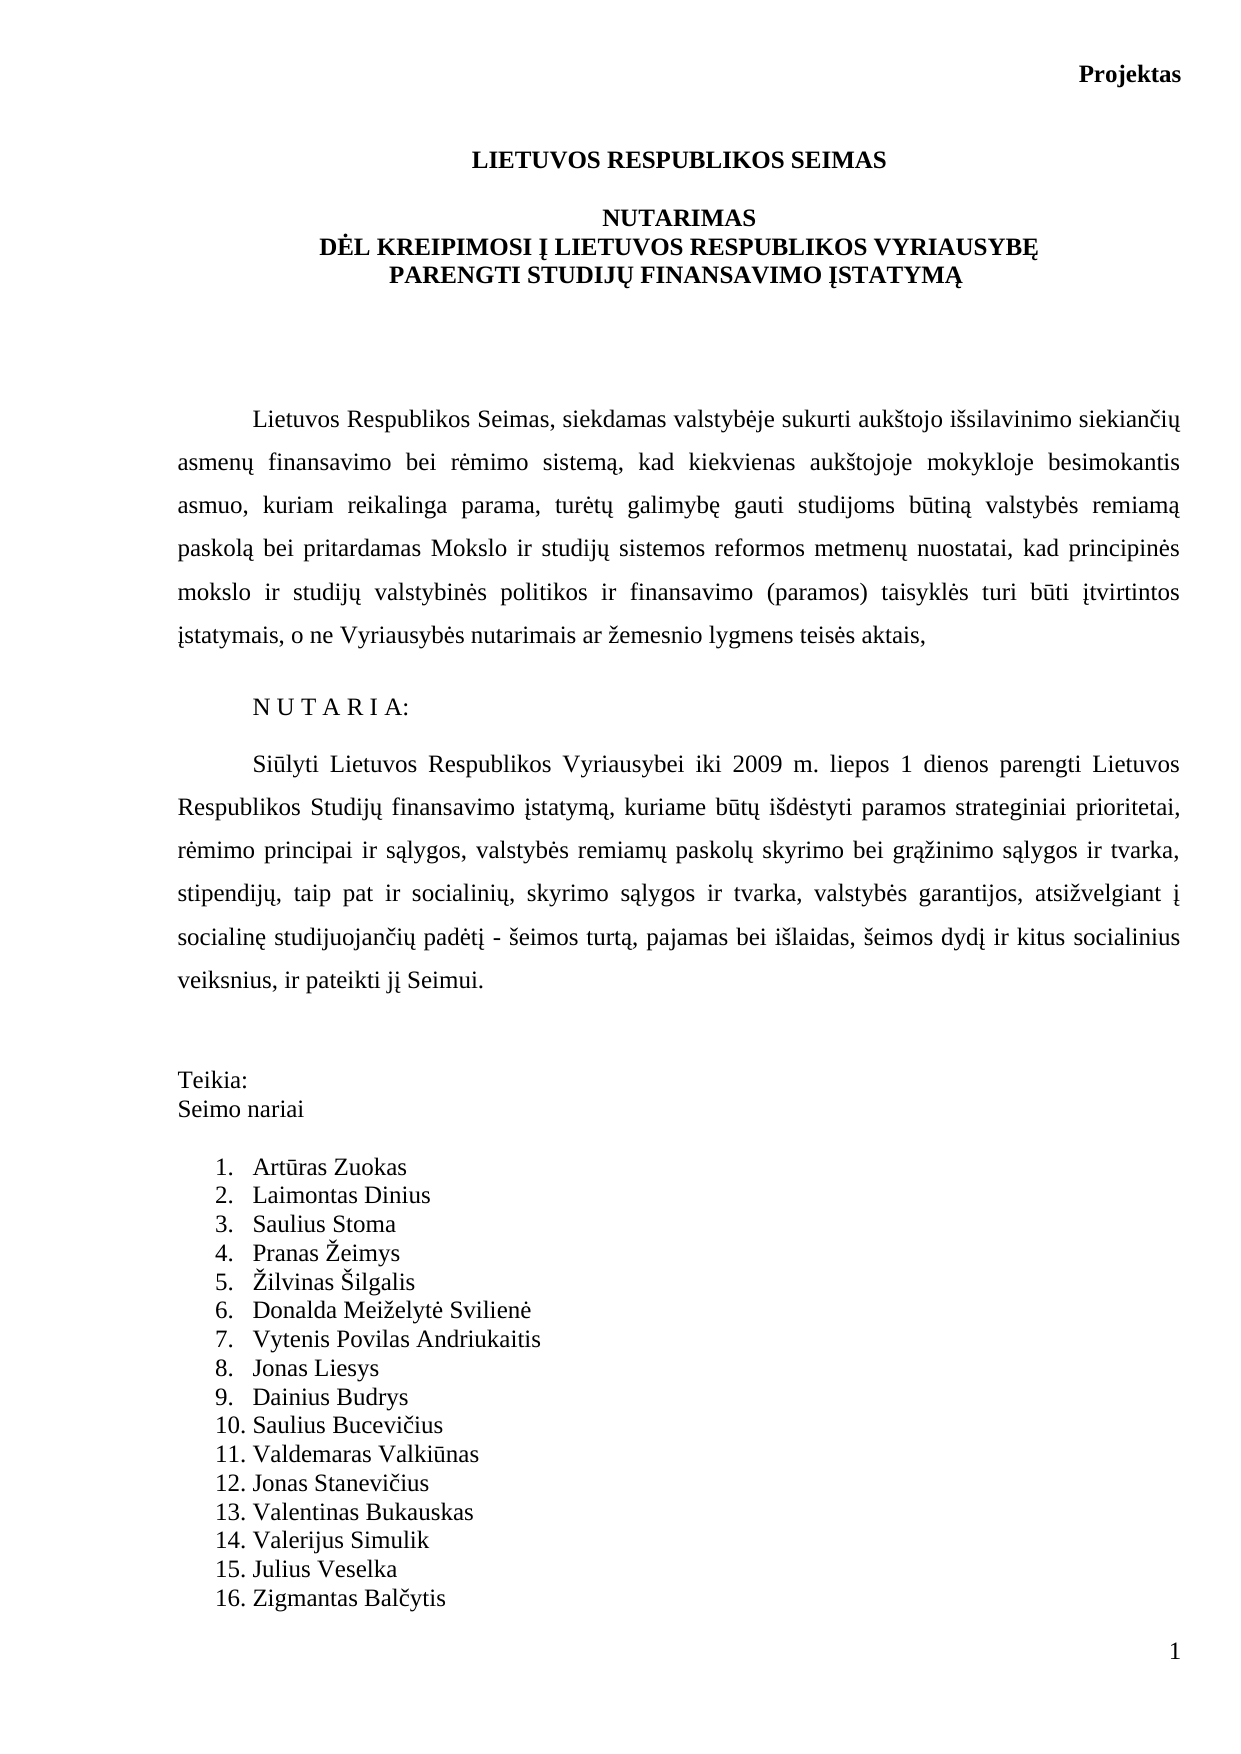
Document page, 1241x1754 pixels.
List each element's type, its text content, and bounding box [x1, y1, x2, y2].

text DĖL KREIPIMOSI Į LIETUVOS RESPUBLIKOS VYRIAUSYBĘ [177, 232, 1181, 260]
text 16. Zigmantas Balčytis [215, 1583, 1181, 1612]
text 7. Vytenis Povilas Andriukaitis [215, 1324, 1181, 1353]
text 2. Laimontas Dinius [215, 1180, 1181, 1209]
text PARENGTI STUDIJŲ FINANSAVIMO ĮSTATYMĄ [177, 260, 1181, 289]
text 13. Valentinas Bukauskas [215, 1497, 1181, 1525]
text 11. Valdemaras Valkiūnas [215, 1439, 1181, 1468]
text Siūlyti Lietuvos Respublikos Vyriausybei iki 2009 m. liepos 1 dienos parengti Lietuvos Respublikos Studijų finansavimo įstatymą, kuriame būtų išdėstyti paramos strateginiai prioritetai, rėmimo principai ir sąlygos, valstybės remiamų paskolų skyrimo bei grąžinimo sąlygos ir tvarka, stipendijų, taip pat ir socialinių, skyrimo sąlygos ir tvarka, valstybės garantijos, atsižvelgiant į socialinę studijuojančių padėtį - šeimos turtą, pajamas bei išlaidas, šeimos dydį ir kitus socialinius veiksnius, ir pateikti jį Seimui. [177, 749, 1181, 993]
text Seimo nariai [177, 1094, 1181, 1123]
text Lietuvos Respublikos Seimas, siekdamas valstybėje sukurti aukštojo išsilavinimo siekiančių asmenų finansavimo bei rėmimo sistemą, kad kiekvienas aukštojoje mokykloje besimokantis asmuo, kuriam reikalinga parama, turėtų galimybę gauti studijoms būtiną valstybės remiamą paskolą bei pritardamas Mokslo ir studijų sistemos reformos metmenų nuostatai, kad principinės mokslo ir studijų valstybinės politikos ir finansavimo (paramos) taisyklės turi būti įtvirtintos įstatymais, o ne Vyriausybės nutarimais ar žemesnio lygmens teisės aktais, [177, 404, 1181, 648]
text 10. Saulius Bucevičius [215, 1410, 1181, 1439]
text 1. Artūras Zuokas [215, 1152, 1181, 1180]
text 5. Žilvinas Šilgalis [215, 1267, 1181, 1295]
text 15. Julius Veselka [215, 1554, 1181, 1583]
text 4. Pranas Žeimys [215, 1238, 1181, 1267]
text 8. Jonas Liesys [215, 1353, 1181, 1382]
text 6. Donalda Meiželytė Svilienė [215, 1295, 1181, 1324]
text NUTARIMAS [177, 203, 1181, 232]
text LIETUVOS RESPUBLIKOS SEIMAS [177, 145, 1181, 174]
text 12. Jonas Stanevičius [215, 1468, 1181, 1497]
text N U T A R I A: [177, 692, 1181, 720]
text Teikia: [177, 1065, 1181, 1094]
text Projektas [177, 59, 1181, 88]
text 14. Valerijus Simulik [215, 1525, 1181, 1554]
text 9. Dainius Budrys [215, 1382, 1181, 1410]
text 3. Saulius Stoma [215, 1209, 1181, 1238]
